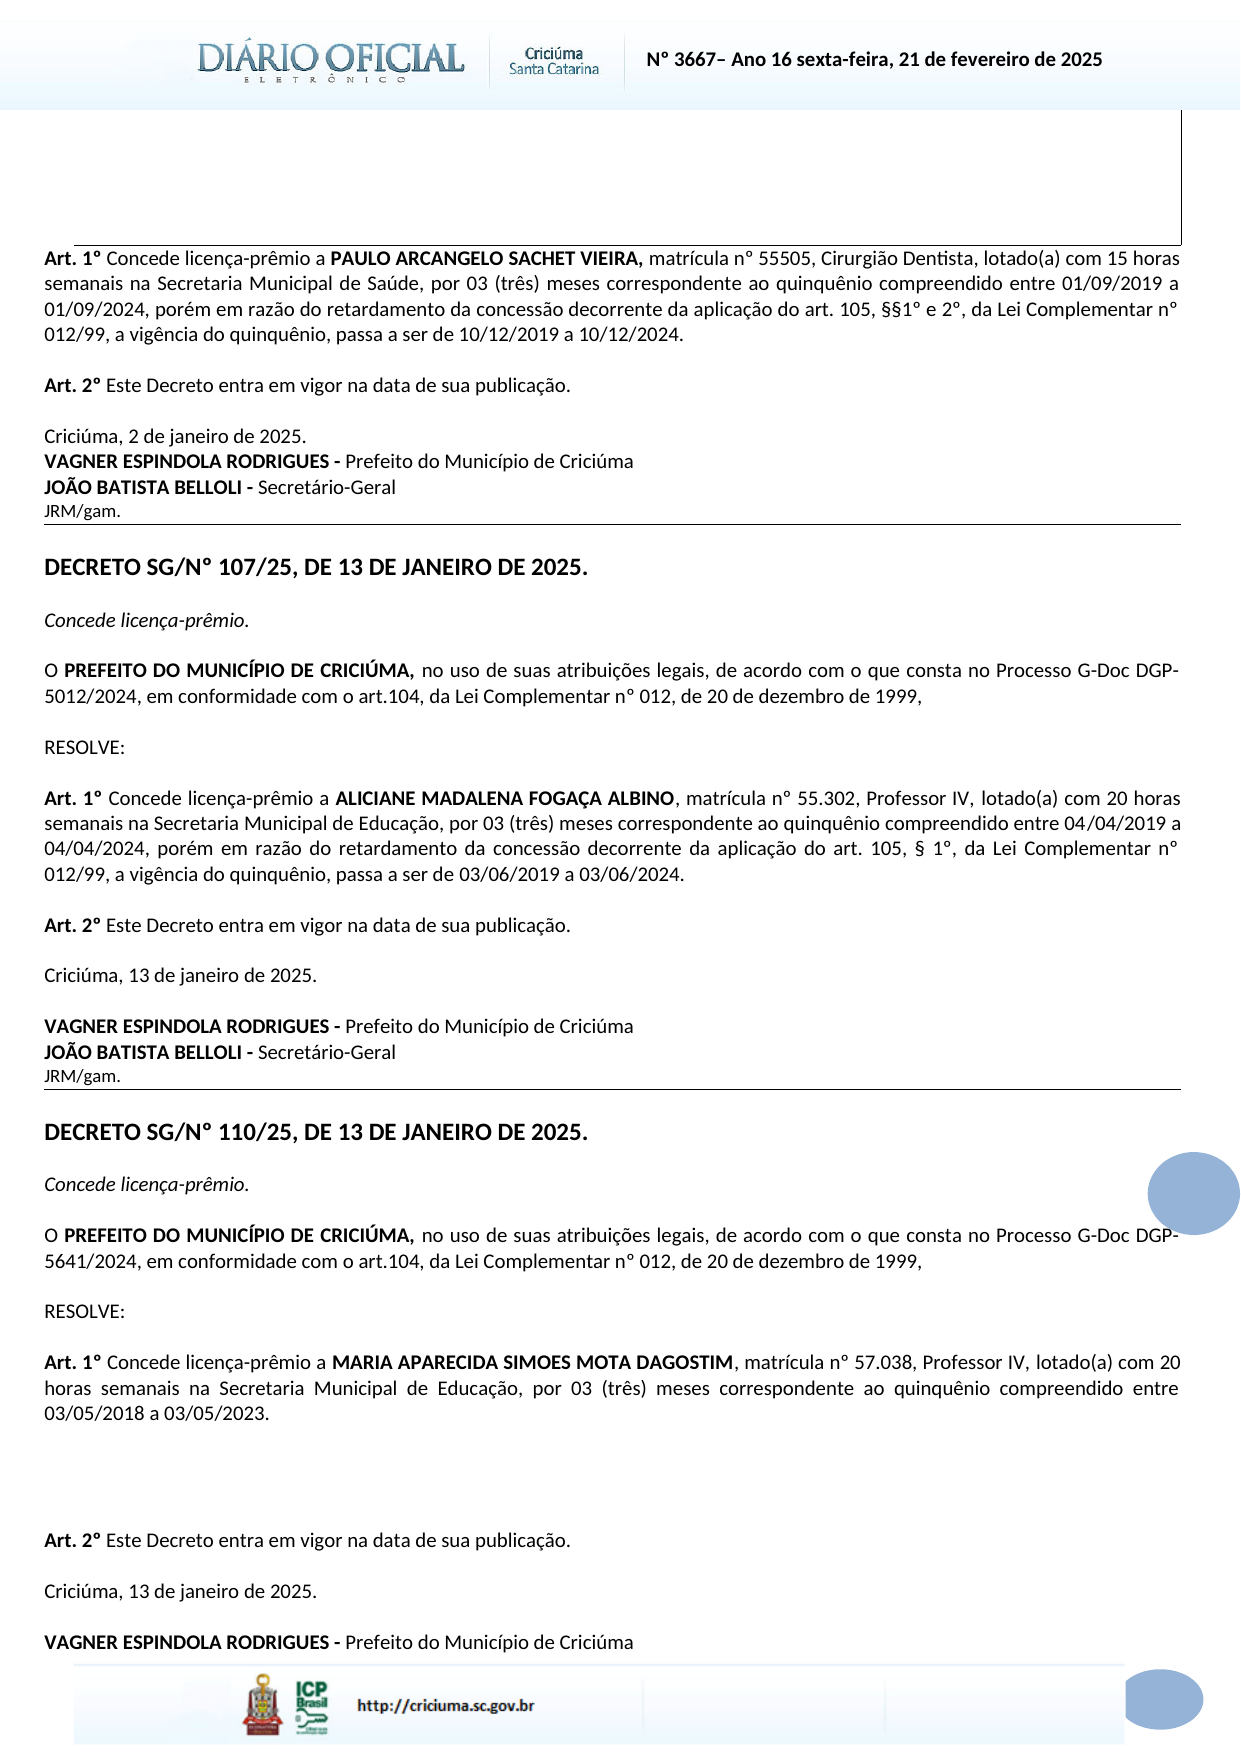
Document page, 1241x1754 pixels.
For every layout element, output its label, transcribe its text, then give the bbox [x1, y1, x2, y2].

text Criciúma, 2 de janeiro de 2025. [44, 423, 1181, 448]
text VAGNER ESPINDOLA RODRIGUES - Prefeito do Município de Criciúma [44, 448, 1181, 474]
text Art. 1º Concede licença-prêmio a PAULO ARCANGELO SACHET VIEIRA, matrícula nº 55505, Cirurgião Dentista, lotado(a) com 15 horas semanais na Secretaria Municipal de Saúde, por 03 (três) meses correspondente ao quinquênio compreendido entre 01/09/2019 a 01/09/2024, porém em razão do retardamento da concessão decorrente da aplicação do art. 105, §§1º e 2º, da Lei Complementar nº 012/99, a vigência do quinquênio, passa a ser de 10/12/2019 a 10/12/2024. [44, 245, 1181, 347]
text DECRETO SG/Nº 107/25, DE 13 DE JANEIRO DE 2025. [44, 551, 1181, 581]
text O PREFEITO DO MUNICÍPIO DE CRICIÚMA, no uso de suas atribuições legais, de acordo com o que consta no Processo G-Doc DGP-5641/2024, em conformidade com o art.104, da Lei Complementar nº 012, de 20 de dezembro de 1999, [44, 1222, 1181, 1273]
text Art. 2º Este Decreto entra em vigor na data de sua publicação. [44, 372, 1181, 398]
text Art. 1º Concede licença-prêmio a ALICIANE MADALENA FOGAÇA ALBINO, matrícula nº 55.302, Professor IV, lotado(a) com 20 horas semanais na Secretaria Municipal de Educação, por 03 (três) meses correspondente ao quinquênio compreendido entre 04/04/2019 a 04/04/2024, porém em razão do retardamento da concessão decorrente da aplicação do art. 105, § 1º, da Lei Complementar nº 012/99, a vigência do quinquênio, passa a ser de 03/06/2019 a 03/06/2024. [44, 785, 1181, 886]
text JRM/gam. [44, 1064, 1181, 1089]
text JOÃO BATISTA BELLOLI - Secretário-Geral [44, 1039, 1181, 1064]
text Criciúma, 13 de janeiro de 2025. [44, 963, 1181, 988]
text Concede licença-prêmio. [44, 1172, 1153, 1197]
text O PREFEITO DO MUNICÍPIO DE CRICIÚMA, no uso de suas atribuições legais, de acordo com o que consta no Processo G-Doc DGP-5012/2024, em conformidade com o art.104, da Lei Complementar nº 012, de 20 de dezembro de 1999, [44, 658, 1181, 708]
text Art. 2º Este Decreto entra em vigor na data de sua publicação. [44, 912, 1181, 937]
text RESOLVE: [44, 1299, 1181, 1324]
text VAGNER ESPINDOLA RODRIGUES - Prefeito do Município de Criciúma [44, 1629, 1181, 1654]
text JRM/gam. [44, 499, 1181, 524]
text Criciúma, 13 de janeiro de 2025. [44, 1578, 1181, 1604]
text Art. 2º Este Decreto entra em vigor na data de sua publicação. [44, 1527, 1181, 1553]
text Concede licença-prêmio. [44, 607, 1181, 632]
text Art. 1º Concede licença-prêmio a MARIA APARECIDA SIMOES MOTA DAGOSTIM, matrícula nº 57.038, Professor IV, lotado(a) com 20 horas semanais na Secretaria Municipal de Educação, por 03 (três) meses correspondente ao quinquênio compreendido entre 03/05/2018 a 03/05/2023. [44, 1349, 1181, 1426]
text RESOLVE: [44, 734, 1181, 759]
text VAGNER ESPINDOLA RODRIGUES - Prefeito do Município de Criciúma [44, 1013, 1181, 1039]
text DECRETO SG/Nº 110/25, DE 13 DE JANEIRO DE 2025. [44, 1116, 1181, 1146]
text JOÃO BATISTA BELLOLI - Secretário-Geral [44, 474, 1181, 499]
